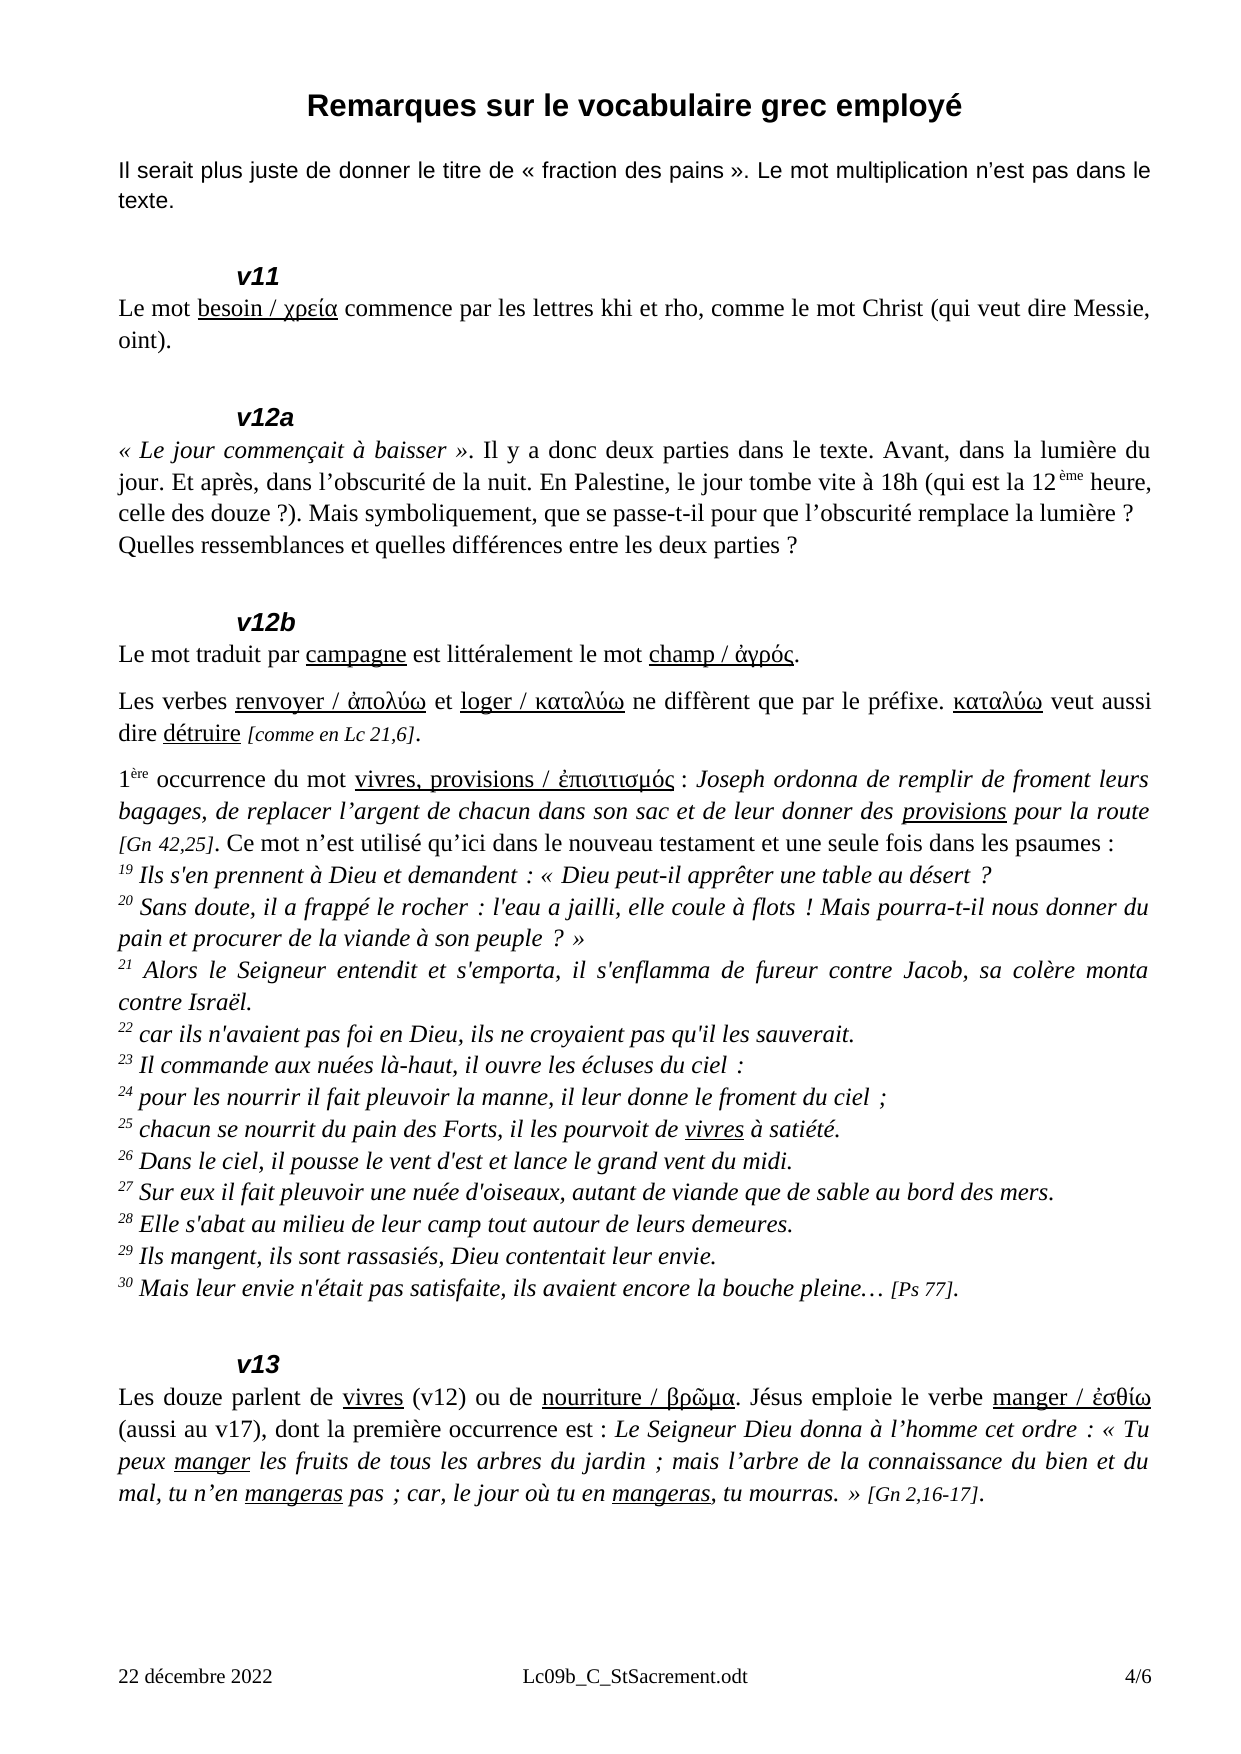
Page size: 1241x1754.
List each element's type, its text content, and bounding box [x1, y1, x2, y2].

subtitle v13 [236, 1350, 1152, 1379]
text Les verbes renvoyer / ἀπολύω et loger / καταλύω ne diffèrent que par le préfixe. καταλύω veut aussi dire détruire [comme en Lc 21,6]. [118, 687, 1152, 747]
text « Le jour commençait à baisser ». Il y a donc deux parties dans le texte. Avant, dans la lumière du jour. Et après, dans l’obscurité de la nuit. En Palestine, le jour tombe vite à 18h (qui est la 12ème heure, celle des douze ?). Mais symboliquement, que se passe-t-il pour que l’obscurité remplace la lumière ? [118, 436, 1152, 527]
text 23 Il commande aux nuées là-haut, il ouvre les écluses du ciel : [118, 1051, 1152, 1079]
subtitle v12b [236, 607, 1152, 636]
text 19 Ils s'en prennent à Dieu et demandent : « Dieu peut-il apprêter une table au désert ? [118, 861, 1152, 888]
text Quelles ressemblances et quelles différences entre les deux parties ? [118, 531, 1152, 559]
text 30 Mais leur envie n'était pas satisfaite, ils avaient encore la bouche pleine… [Ps 77]. [118, 1274, 1152, 1302]
text Le mot besoin / χρεία commence par les lettres khi et rho, comme le mot Christ (qui veut dire Messie, oint). [118, 294, 1152, 354]
text 24 pour les nourrir il fait pleuvoir la manne, il leur donne le froment du ciel ; [118, 1083, 1152, 1111]
text 27 Sur eux il fait pleuvoir une nuée d'oiseaux, autant de viande que de sable au bord des mers. [118, 1178, 1152, 1206]
text Il serait plus juste de donner le titre de « fraction des pains ». Le mot multiplication n’est pas dans le texte. [118, 158, 1152, 213]
text 29 Ils mangent, ils sont rassasiés, Dieu contentait leur envie. [118, 1242, 1152, 1270]
text 26 Dans le ciel, il pousse le vent d'est et lance le grand vent du midi. [118, 1147, 1152, 1174]
text 28 Elle s'abat au milieu de leur camp tout autour de leurs demeures. [118, 1210, 1152, 1238]
text Le mot traduit par campagne est littéralement le mot champ / ἀγρός. [118, 641, 1152, 668]
text 22 car ils n'avaient pas foi en Dieu, ils ne croyaient pas qu'il les sauverait. [118, 1020, 1152, 1047]
subtitle v11 [236, 261, 1152, 290]
text Les douze parlent de vivres (v12) ou de nourriture / βρῶμα. Jésus emploie le verbe manger / ἐσθίω (aussi au v17), dont la première occurrence est : Le Seigneur Dieu donna à l’homme cet ordre : « Tu peux manger les fruits de tous les arbres du jardin ; mais l’arbre de la connaissance du bien et du mal, tu n’en mangeras pas ; car, le jour où tu en mangeras, tu mourras. » [Gn 2,16-17]. [118, 1383, 1152, 1506]
subtitle Remarques sur le vocabulaire grec employé [118, 88, 1152, 123]
text 25 chacun se nourrit du pain des Forts, il les pourvoit de vivres à satiété. [118, 1115, 1152, 1143]
text 20 Sans doute, il a frappé le rocher : l'eau a jailli, elle coule à flots ! Mais pourra-t-il nous donner du pain et procurer de la viande à son peuple ? » [118, 893, 1152, 952]
subtitle v12a [236, 403, 1152, 432]
text 21 Alors le Seigneur entendit et s'emporta, il s'enflamma de fureur contre Jacob, sa colère monta contre Israël. [118, 956, 1152, 1016]
text 1ère occurrence du mot vivres, provisions / ἐπισιτισμός : Joseph ordonna de remplir de froment leurs bagages, de replacer l’argent de chacun dans son sac et de leur donner des provisions pour la route [Gn 42,25]. Ce mot n’est utilisé qu’ici dans le nouveau testament et une seule fois dans les psaumes : [118, 766, 1152, 857]
